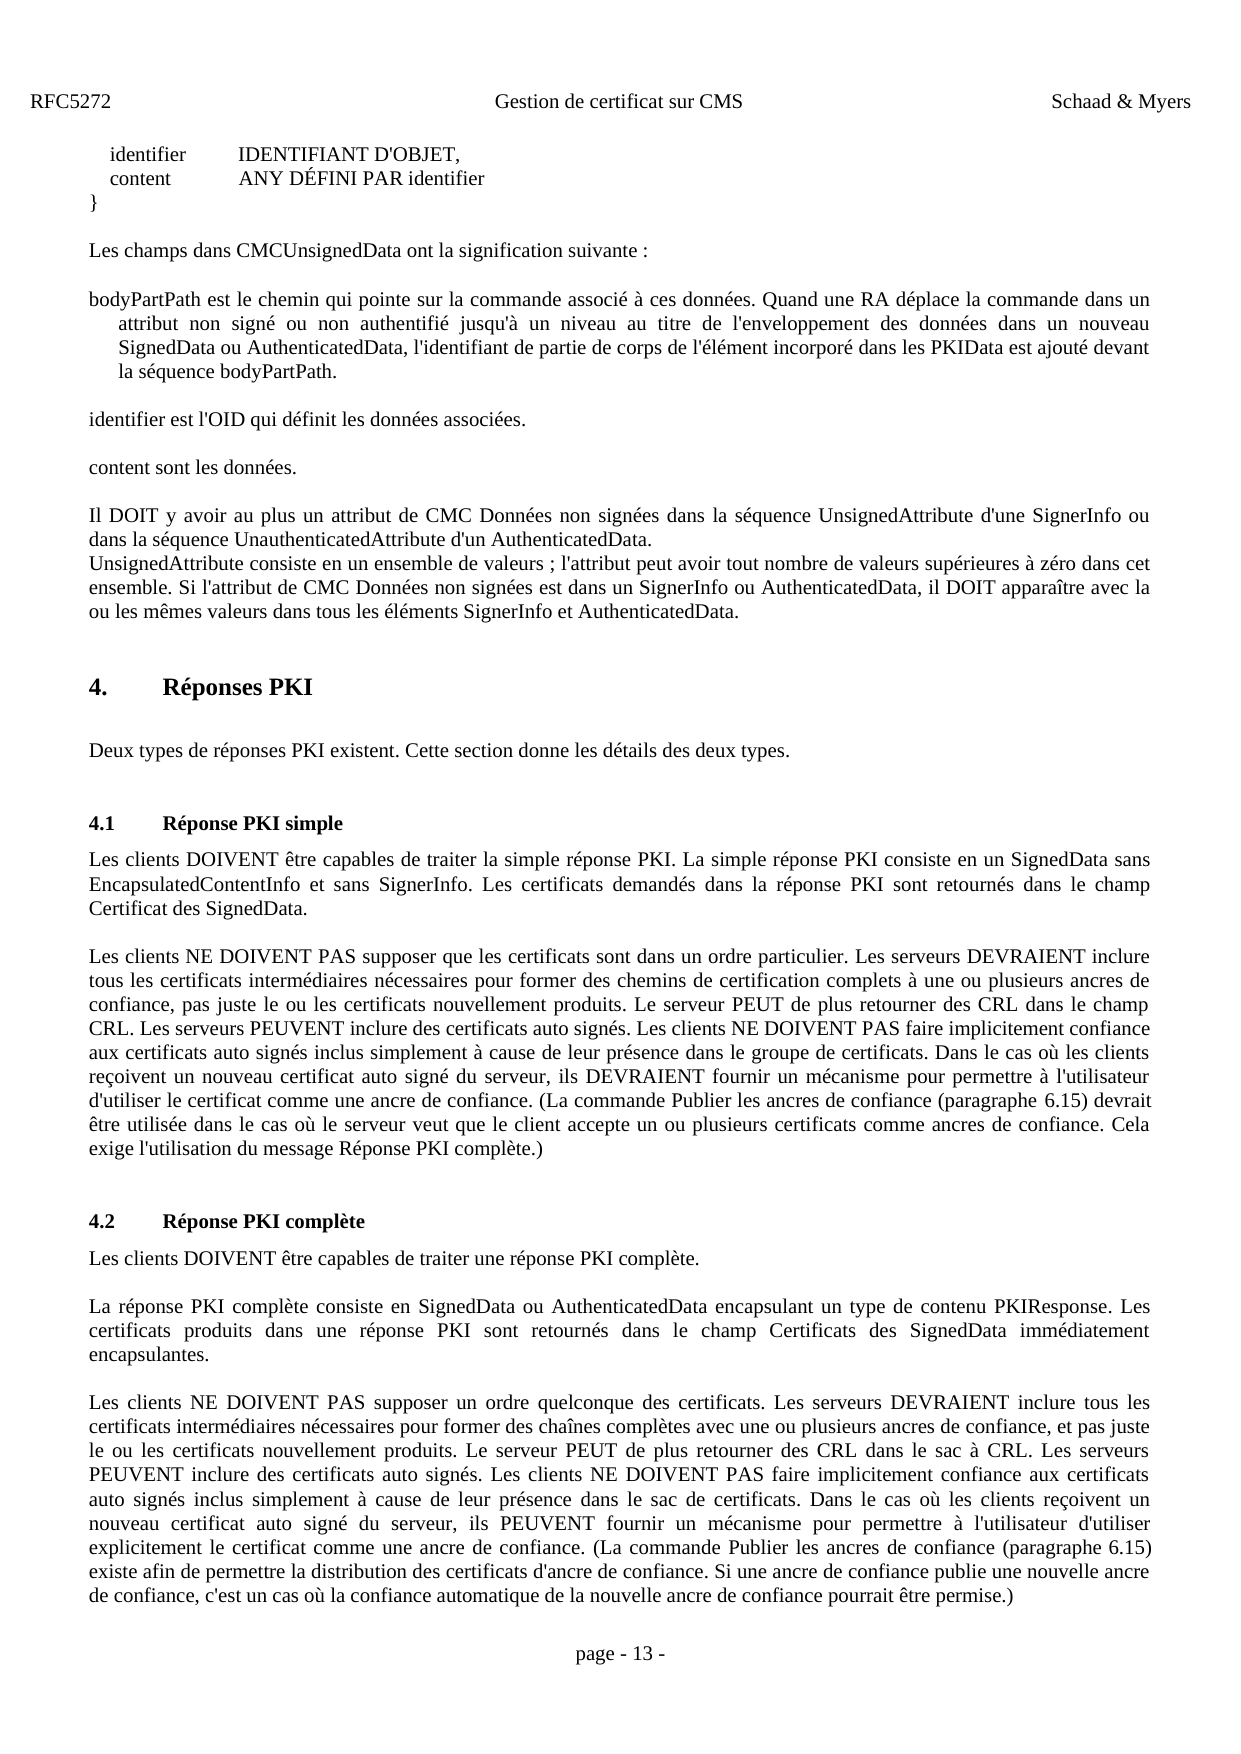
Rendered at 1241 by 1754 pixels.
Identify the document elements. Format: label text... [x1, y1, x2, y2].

text content ANY DÉFINI PAR identifier [89, 166, 1152, 190]
text Les clients DOIVENT être capables de traiter la simple réponse PKI. La simple réponse PKI consiste en un SignedData sans EncapsulatedContentInfo et sans SignerInfo. Les certificats demandés dans la réponse PKI sont retournés dans le champ Certificat des SignedData. [89, 847, 1152, 919]
text La réponse PKI complète consiste en SignedData ou AuthenticatedData encapsulant un type de contenu PKIResponse. Les certificats produits dans une réponse PKI sont retournés dans le champ Certificats des SignedData immédiatement encapsulantes. [89, 1294, 1152, 1366]
subtitle 4. Réponses PKI [89, 672, 1152, 701]
text Les champs dans CMCUnsignedData ont la signification suivante : [89, 238, 1152, 262]
subtitle 4.1 Réponse PKI simple [89, 811, 1152, 835]
text bodyPartPath est le chemin qui pointe sur la commande associé à ces données. Quand une RA déplace la commande dans un attribut non signé ou non authentifié jusqu'à un niveau au titre de l'enveloppement des données dans un nouveau SignedData ou AuthenticatedData, l'identifiant de partie de corps de l'élément incorporé dans les PKIData est ajouté devant la séquence bodyPartPath. [89, 286, 1152, 383]
text Les clients NE DOIVENT PAS supposer que les certificats sont dans un ordre particulier. Les serveurs DEVRAIENT inclure tous les certificats intermédiaires nécessaires pour former des chemins de certification complets à une ou plusieurs ancres de confiance, pas juste le ou les certificats nouvellement produits. Le serveur PEUT de plus retourner des CRL dans le champ CRL. Les serveurs PEUVENT inclure des certificats auto signés. Les clients NE DOIVENT PAS faire implicitement confiance aux certificats auto signés inclus simplement à cause de leur présence dans le groupe de certificats. Dans le cas où les clients reçoivent un nouveau certificat auto signé du serveur, ils DEVRAIENT fournir un mécanisme pour permettre à l'utilisateur d'utiliser le certificat comme une ancre de confiance. (La commande Publier les ancres de confiance (paragraphe 6.15) devrait être utilisée dans le cas où le serveur veut que le client accepte un ou plusieurs certificats comme ancres de confiance. Cela exige l'utilisation du message Réponse PKI complète.) [89, 944, 1152, 1160]
text } [89, 190, 1152, 214]
text identifier IDENTIFIANT D'OBJET, [89, 142, 1152, 166]
text UnsignedAttribute consiste en un ensemble de valeurs ; l'attribut peut avoir tout nombre de valeurs supérieures à zéro dans cet ensemble. Si l'attribut de CMC Données non signées est dans un SignerInfo ou AuthenticatedData, il DOIT apparaître avec la ou les mêmes valeurs dans tous les éléments SignerInfo et AuthenticatedData. [89, 551, 1152, 623]
text identifier est l'OID qui définit les données associées. [89, 407, 1152, 431]
text Deux types de réponses PKI existent. Cette section donne les détails des deux types. [89, 738, 1152, 762]
subtitle 4.2 Réponse PKI complète [89, 1209, 1152, 1233]
text content sont les données. [89, 455, 1152, 479]
text Les clients DOIVENT être capables de traiter une réponse PKI complète. [89, 1246, 1152, 1270]
text Il DOIT y avoir au plus un attribut de CMC Données non signées dans la séquence UnsignedAttribute d'une SignerInfo ou dans la séquence UnauthenticatedAttribute d'un AuthenticatedData. [89, 503, 1152, 551]
text Les clients NE DOIVENT PAS supposer un ordre quelconque des certificats. Les serveurs DEVRAIENT inclure tous les certificats intermédiaires nécessaires pour former des chaînes complètes avec une ou plusieurs ancres de confiance, et pas juste le ou les certificats nouvellement produits. Le serveur PEUT de plus retourner des CRL dans le sac à CRL. Les serveurs PEUVENT inclure des certificats auto signés. Les clients NE DOIVENT PAS faire implicitement confiance aux certificats auto signés inclus simplement à cause de leur présence dans le sac de certificats. Dans le cas où les clients reçoivent un nouveau certificat auto signé du serveur, ils PEUVENT fournir un mécanisme pour permettre à l'utilisateur d'utiliser explicitement le certificat comme une ancre de confiance. (La commande Publier les ancres de confiance (paragraphe 6.15) existe afin de permettre la distribution des certificats d'ancre de confiance. Si une ancre de confiance publie une nouvelle ancre de confiance, c'est un cas où la confiance automatique de la nouvelle ancre de confiance pourrait être permise.) [89, 1390, 1152, 1607]
